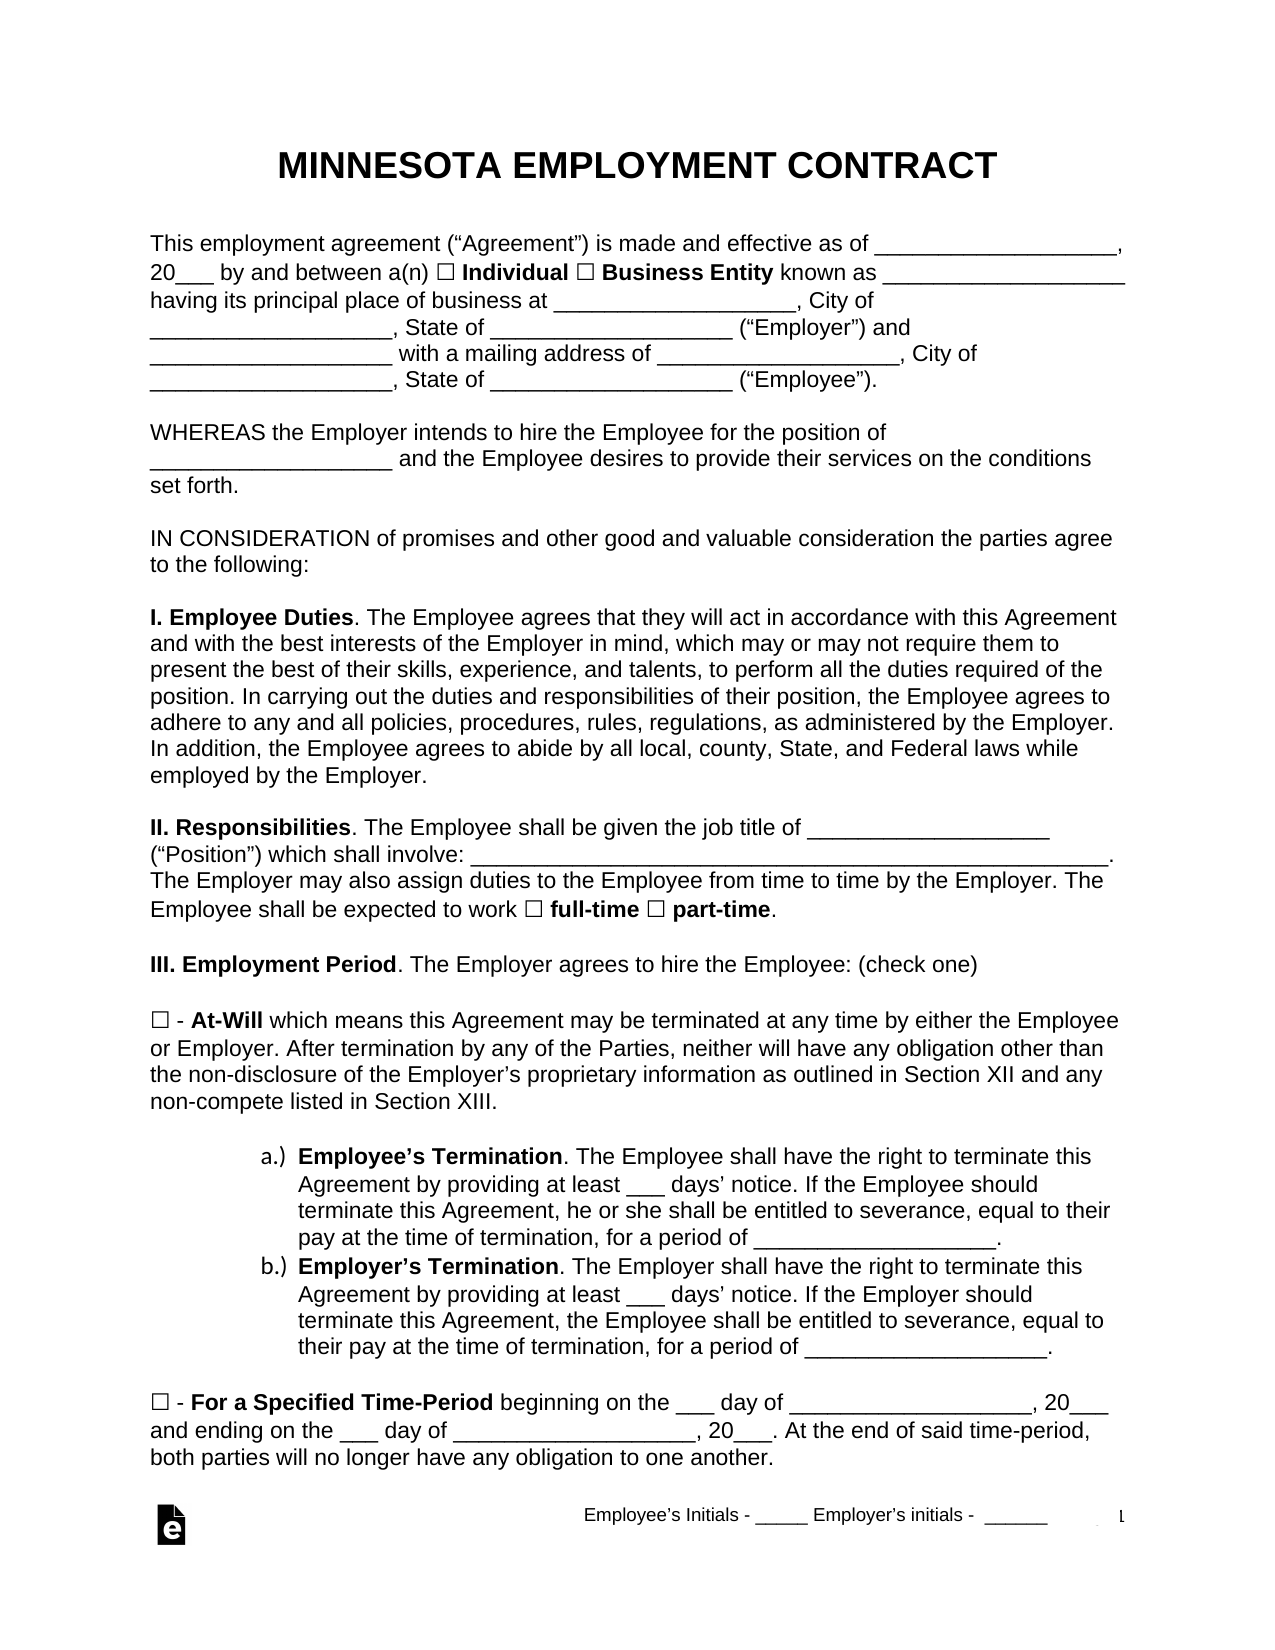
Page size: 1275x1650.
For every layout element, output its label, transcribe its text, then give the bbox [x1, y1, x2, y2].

text III. Employment Period. The Employer agrees to hire the Employee: (check one) [150, 951, 1125, 977]
list Employer’s Termination. The Employer shall have the right to terminate this Agreement by providing at least ___ days’ notice. If the Employer should terminate this Agreement, the Employee shall be entitled to severance, equal to their pay at the time of termination, for a period of ___________________. [260, 1250, 1125, 1359]
list Employee’s Termination. The Employee shall have the right to terminate this Agreement by providing at least ___ days’ notice. If the Employee should terminate this Agreement, he or she shall be entitled to severance, equal to their pay at the time of termination, for a period of ___________________. [260, 1140, 1125, 1250]
text ☐ - At-Will which means this Agreement may be terminated at any time by either the Employee or Employer. After termination by any of the Parties, neither will have any obligation other than the non-disclosure of the Employer’s proprietary information as outlined in Section XII and any non-compete listed in Section XIII. [150, 1004, 1125, 1114]
text MINNESOTA EMPLOYMENT CONTRACT [150, 143, 1125, 187]
text ☐ - For a Specified Time-Period beginning on the ___ day of ___________________, 20___ and ending on the ___ day of ___________________, 20___. At the end of said time-period, both parties will no longer have any obligation to one another. [150, 1386, 1125, 1470]
text IN CONSIDERATION of promises and other good and valuable consideration the parties agree to the following: [150, 524, 1125, 577]
text WHEREAS the Employer intends to hire the Employee for the position of ___________________ and the Employee desires to provide their services on the conditions set forth. [150, 419, 1125, 498]
text This employment agreement (“Agreement”) is made and effective as of ___________________, 20___ by and between a(n) ☐ Individual ☐ Business Entity known as ___________________ having its principal place of business at ___________________, City of ___________________, State of ___________________ (“Employer”) and ___________________ with a mailing address of ___________________, City of ___________________, State of ___________________ (“Employee”). [150, 230, 1125, 393]
text II. Responsibilities. The Employee shall be given the job title of ___________________ (“Position”) which shall involve: __________________________________________________. [150, 814, 1125, 867]
text I. Employee Duties. The Employee agrees that they will act in accordance with this Agreement and with the best interests of the Employer in mind, which may or may not require them to present the best of their skills, experience, and talents, to perform all the duties required of the position. In carrying out the duties and responsibilities of their position, the Employee agrees to adhere to any and all policies, procedures, rules, regulations, as administered by the Employer. In addition, the Employee agrees to abide by all local, county, State, and Federal laws while employed by the Employer. [150, 603, 1125, 788]
text The Employer may also assign duties to the Employee from time to time by the Employer. The Employee shall be expected to work ☐ full-time ☐ part-time. [150, 867, 1125, 925]
